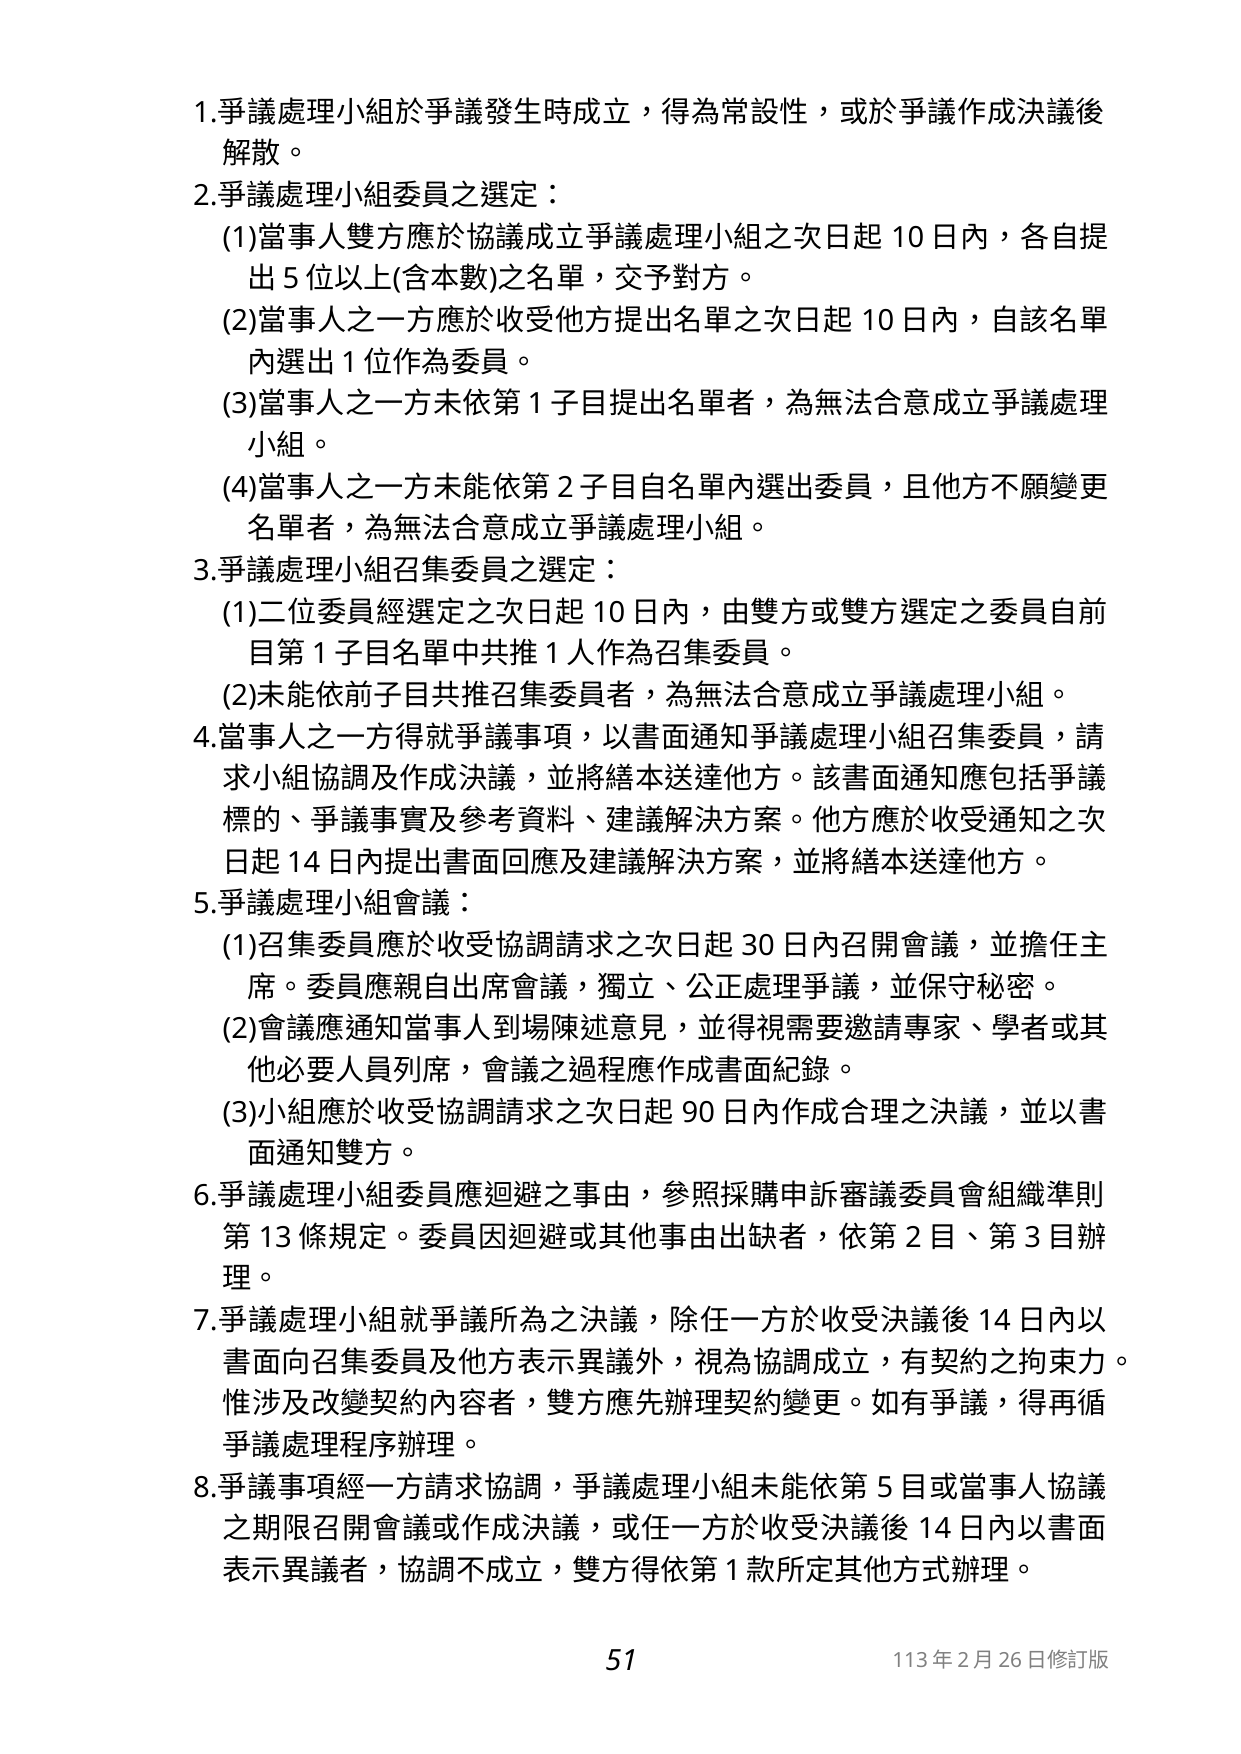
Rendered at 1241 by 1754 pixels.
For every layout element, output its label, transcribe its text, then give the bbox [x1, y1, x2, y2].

text 3.爭議處理小組召集委員之選定： [193, 547, 1107, 589]
text (3)小組應於收受協調請求之次日起90日內作成合理之決議，並以書面通知雙方。 [222, 1089, 1109, 1172]
text (1)當事人雙方應於協議成立爭議處理小組之次日起10日內，各自提出5位以上(含本數)之名單，交予對方。 [222, 214, 1109, 297]
text 4.當事人之一方得就爭議事項，以書面通知爭議處理小組召集委員，請求小組協調及作成決議，並將繕本送達他方。該書面通知應包括爭議標的、爭議事實及參考資料、建議解決方案。他方應於收受通知之次日起14日內提出書面回應及建議解決方案，並將繕本送達他方。 [193, 714, 1107, 880]
text (4)當事人之一方未能依第2子目自名單內選出委員，且他方不願變更名單者，為無法合意成立爭議處理小組。 [222, 464, 1109, 547]
text 6.爭議處理小組委員應迴避之事由，參照採購申訴審議委員會組織準則第13條規定。委員因迴避或其他事由出缺者，依第2目、第3目辦理。 [193, 1172, 1107, 1297]
text (2)未能依前子目共推召集委員者，為無法合意成立爭議處理小組。 [222, 672, 1109, 714]
text 8.爭議事項經一方請求協調，爭議處理小組未能依第5目或當事人協議之期限召開會議或作成決議，或任一方於收受決議後14日內以書面表示異議者，協調不成立，雙方得依第1款所定其他方式辦理。 [193, 1464, 1107, 1589]
text (2)當事人之一方應於收受他方提出名單之次日起10日內，自該名單內選出1位作為委員。 [222, 297, 1109, 380]
text (3)當事人之一方未依第1子目提出名單者，為無法合意成立爭議處理小組。 [222, 380, 1109, 464]
text (1)召集委員應於收受協調請求之次日起30日內召開會議，並擔任主席。委員應親自出席會議，獨立、公正處理爭議，並保守秘密。 [222, 922, 1109, 1005]
text 1.爭議處理小組於爭議發生時成立，得為常設性，或於爭議作成決議後解散。 [193, 89, 1107, 172]
text 2.爭議處理小組委員之選定： [193, 172, 1107, 214]
text 7.爭議處理小組就爭議所為之決議，除任一方於收受決議後14日內以書面向召集委員及他方表示異議外，視為協調成立，有契約之拘束力。惟涉及改變契約內容者，雙方應先辦理契約變更。如有爭議，得再循爭議處理程序辦理。 [193, 1297, 1107, 1464]
text (2)會議應通知當事人到場陳述意見，並得視需要邀請專家、學者或其他必要人員列席，會議之過程應作成書面紀錄。 [222, 1005, 1109, 1089]
text 5.爭議處理小組會議： [193, 880, 1107, 922]
text (1)二位委員經選定之次日起10日內，由雙方或雙方選定之委員自前目第1子目名單中共推1人作為召集委員。 [222, 589, 1109, 672]
